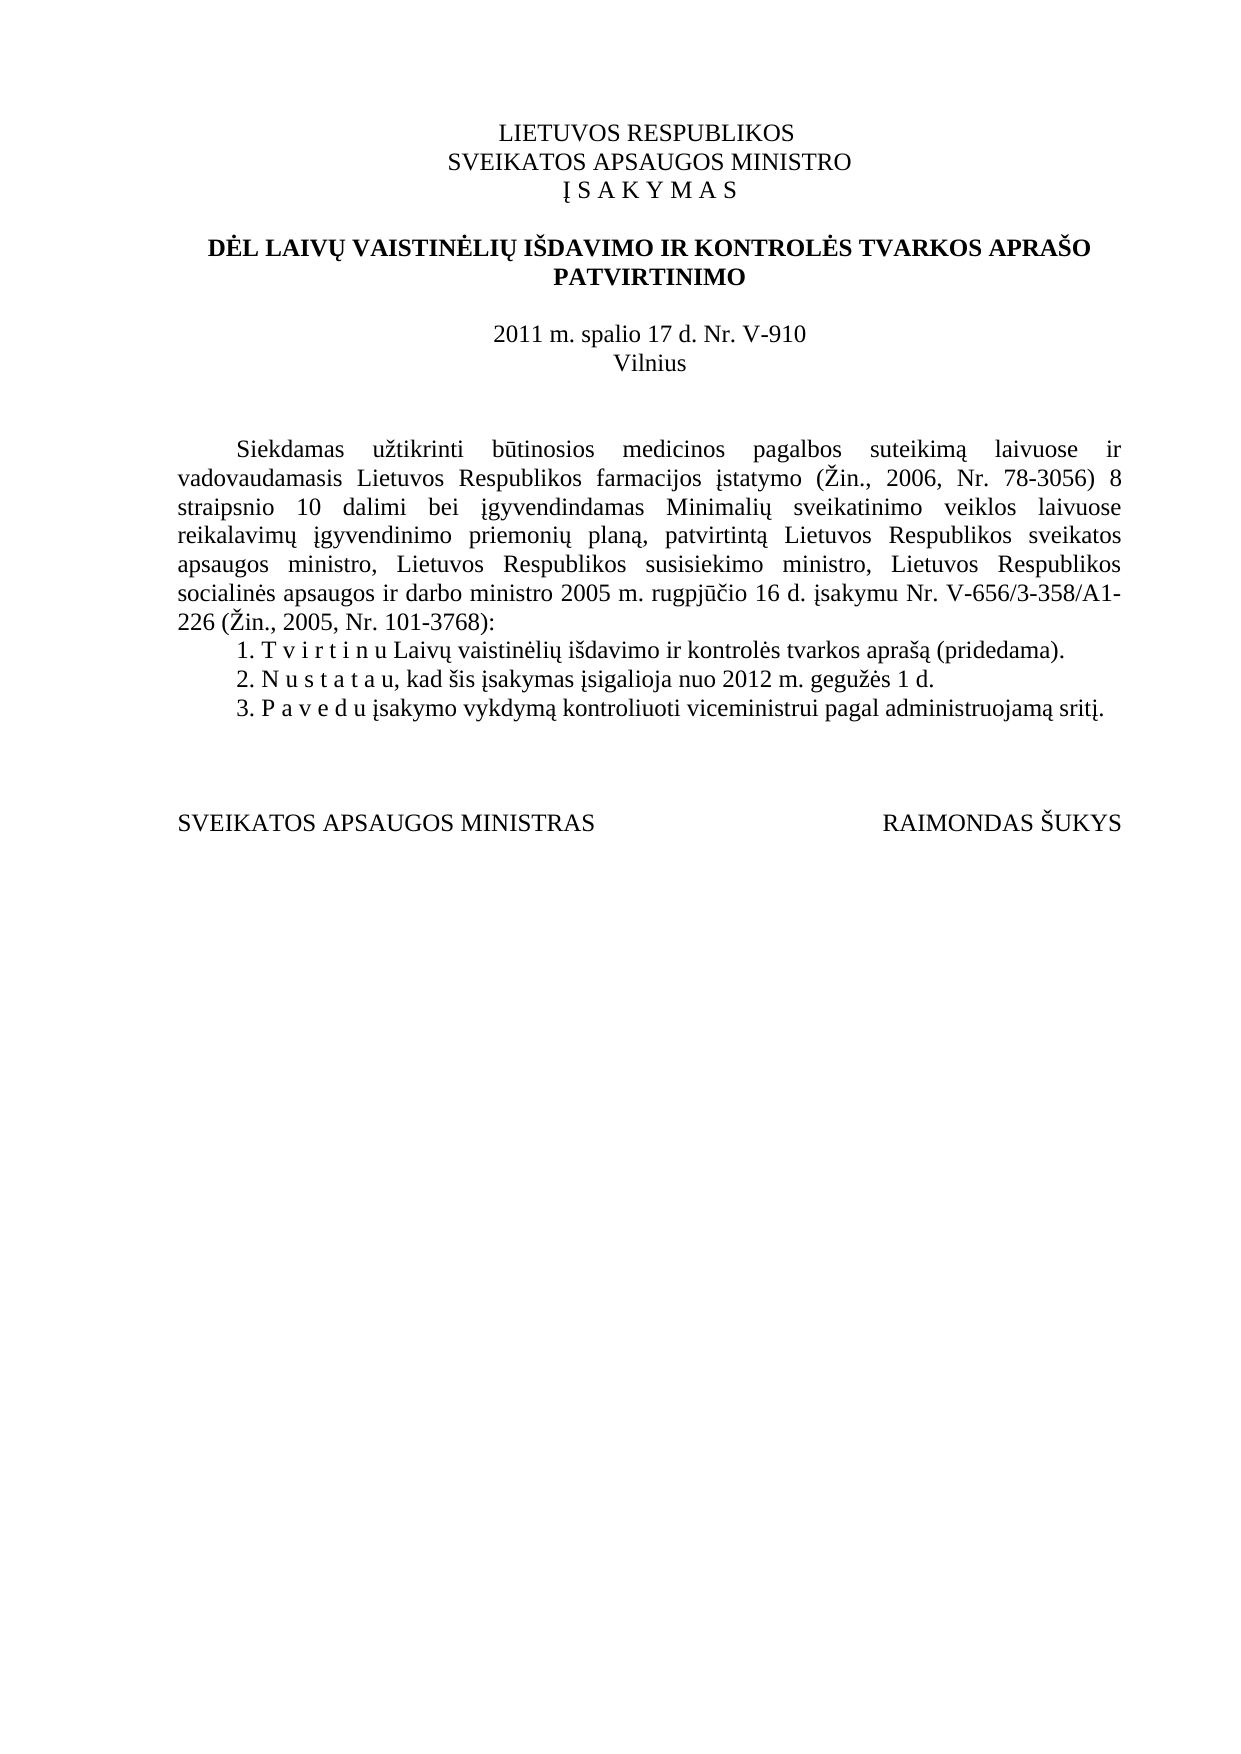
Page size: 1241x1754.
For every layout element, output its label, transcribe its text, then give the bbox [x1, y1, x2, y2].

text Vilnius [177, 348, 1122, 377]
text 2. N u s t a t a u, kad šis įsakymas įsigalioja nuo 2012 m. gegužės 1 d. [177, 664, 1122, 693]
text DĖL LAIVŲ VAISTINĖLIŲ IŠDAVIMO IR KONTROLĖS TVARKOS APRAŠO PATVIRTINIMO [177, 233, 1122, 291]
text 1. T v i r t i n u Laivų vaistinėlių išdavimo ir kontrolės tvarkos aprašą (pridedama). [177, 636, 1122, 664]
text LIETUVOS RESPUBLIKOS [177, 118, 1122, 147]
text 2011 m. spalio 17 d. Nr. V-910 [177, 319, 1122, 348]
text SVEIKATOS APSAUGOS MINISTRO [177, 147, 1122, 176]
text SVEIKATOS APSAUGOS MINISTRAS RAIMONDAS ŠUKYS [177, 808, 1122, 837]
text 3. P a v e d u įsakymo vykdymą kontroliuoti viceministrui pagal administruojamą sritį. [177, 693, 1122, 722]
text Į S A K Y M A S [177, 176, 1122, 204]
text Siekdamas užtikrinti būtinosios medicinos pagalbos suteikimą laivuose ir vadovaudamasis Lietuvos Respublikos farmacijos įstatymo (Žin., 2006, Nr. 78-3056) 8 straipsnio 10 dalimi bei įgyvendindamas Minimalių sveikatinimo veiklos laivuose reikalavimų įgyvendinimo priemonių planą, patvirtintą Lietuvos Respublikos sveikatos apsaugos ministro, Lietuvos Respublikos susisiekimo ministro, Lietuvos Respublikos socialinės apsaugos ir darbo ministro 2005 m. rugpjūčio 16 d. įsakymu Nr. V-656/3-358/A1-226 (Žin., 2005, Nr. 101-3768): [177, 434, 1122, 636]
